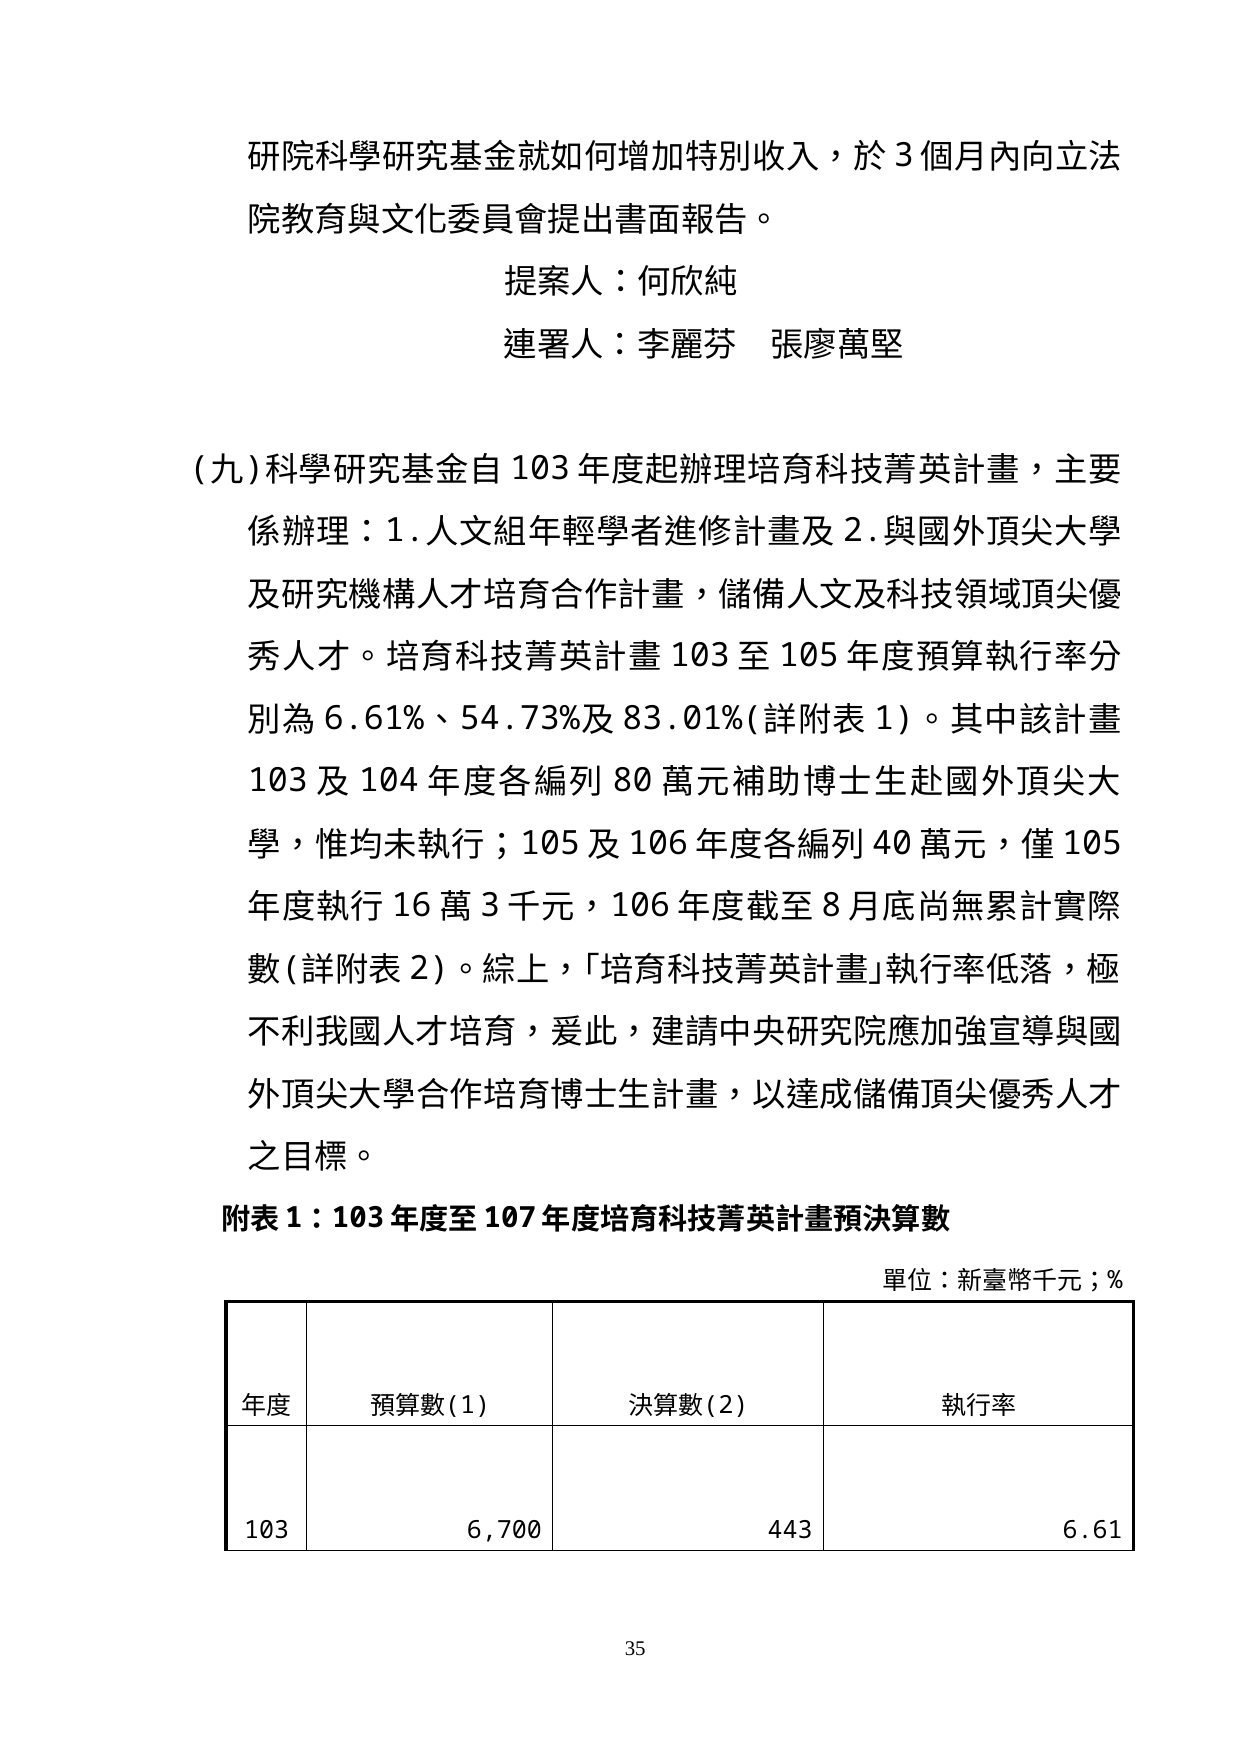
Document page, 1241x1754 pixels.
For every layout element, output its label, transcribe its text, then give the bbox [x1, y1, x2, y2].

table_header 執行率 [824, 1303, 1132, 1425]
text (九)科學研究基金自103年度起辦理培育科技菁英計畫，主要係辦理：1.人文組年輕學者進修計畫及2.與國外頂尖大學及研究機構人才培育合作計畫，儲備人文及科技領域頂尖優秀人才。培育科技菁英計畫103至105年度預算執行率分別為6.61%、54.73%及83.01%(詳附表1)。其中該計畫103及104年度各編列80萬元補助博士生赴國外頂尖大學，惟均未執行；105及106年度各編列40萬元，僅105年度執行16萬3千元，106年度截至8月底尚無累計實際數(詳附表2)。綜上，｢培育科技菁英計畫｣執行率低落，極不利我國人才培育，爰此，建請中央研究院應加強宣導與國外頂尖大學合作培育博士生計畫，以達成儲備頂尖優秀人才之目標。 [148, 425, 1122, 1175]
table_cell 6,700 [307, 1426, 552, 1550]
text 附表1：103年度至107年度培育科技菁英計畫預決算數 [148, 1175, 1122, 1237]
table_header 決算數(2) [553, 1303, 823, 1425]
text 單位：新臺幣千元；% [148, 1237, 1122, 1300]
table_header 預算數(1) [307, 1303, 552, 1425]
text 連署人：李麗芬 張廖萬堅 [244, 300, 1122, 362]
text 研院科學研究基金就如何增加特別收入，於3個月內向立法院教育與文化委員會提出書面報告。 [148, 112, 1122, 237]
table_header 年度 [228, 1303, 306, 1425]
table_cell 6.61 [824, 1426, 1132, 1550]
table_cell 443 [553, 1426, 823, 1550]
table_cell 103 [228, 1426, 306, 1550]
text 提案人：何欣純 [244, 237, 1122, 300]
